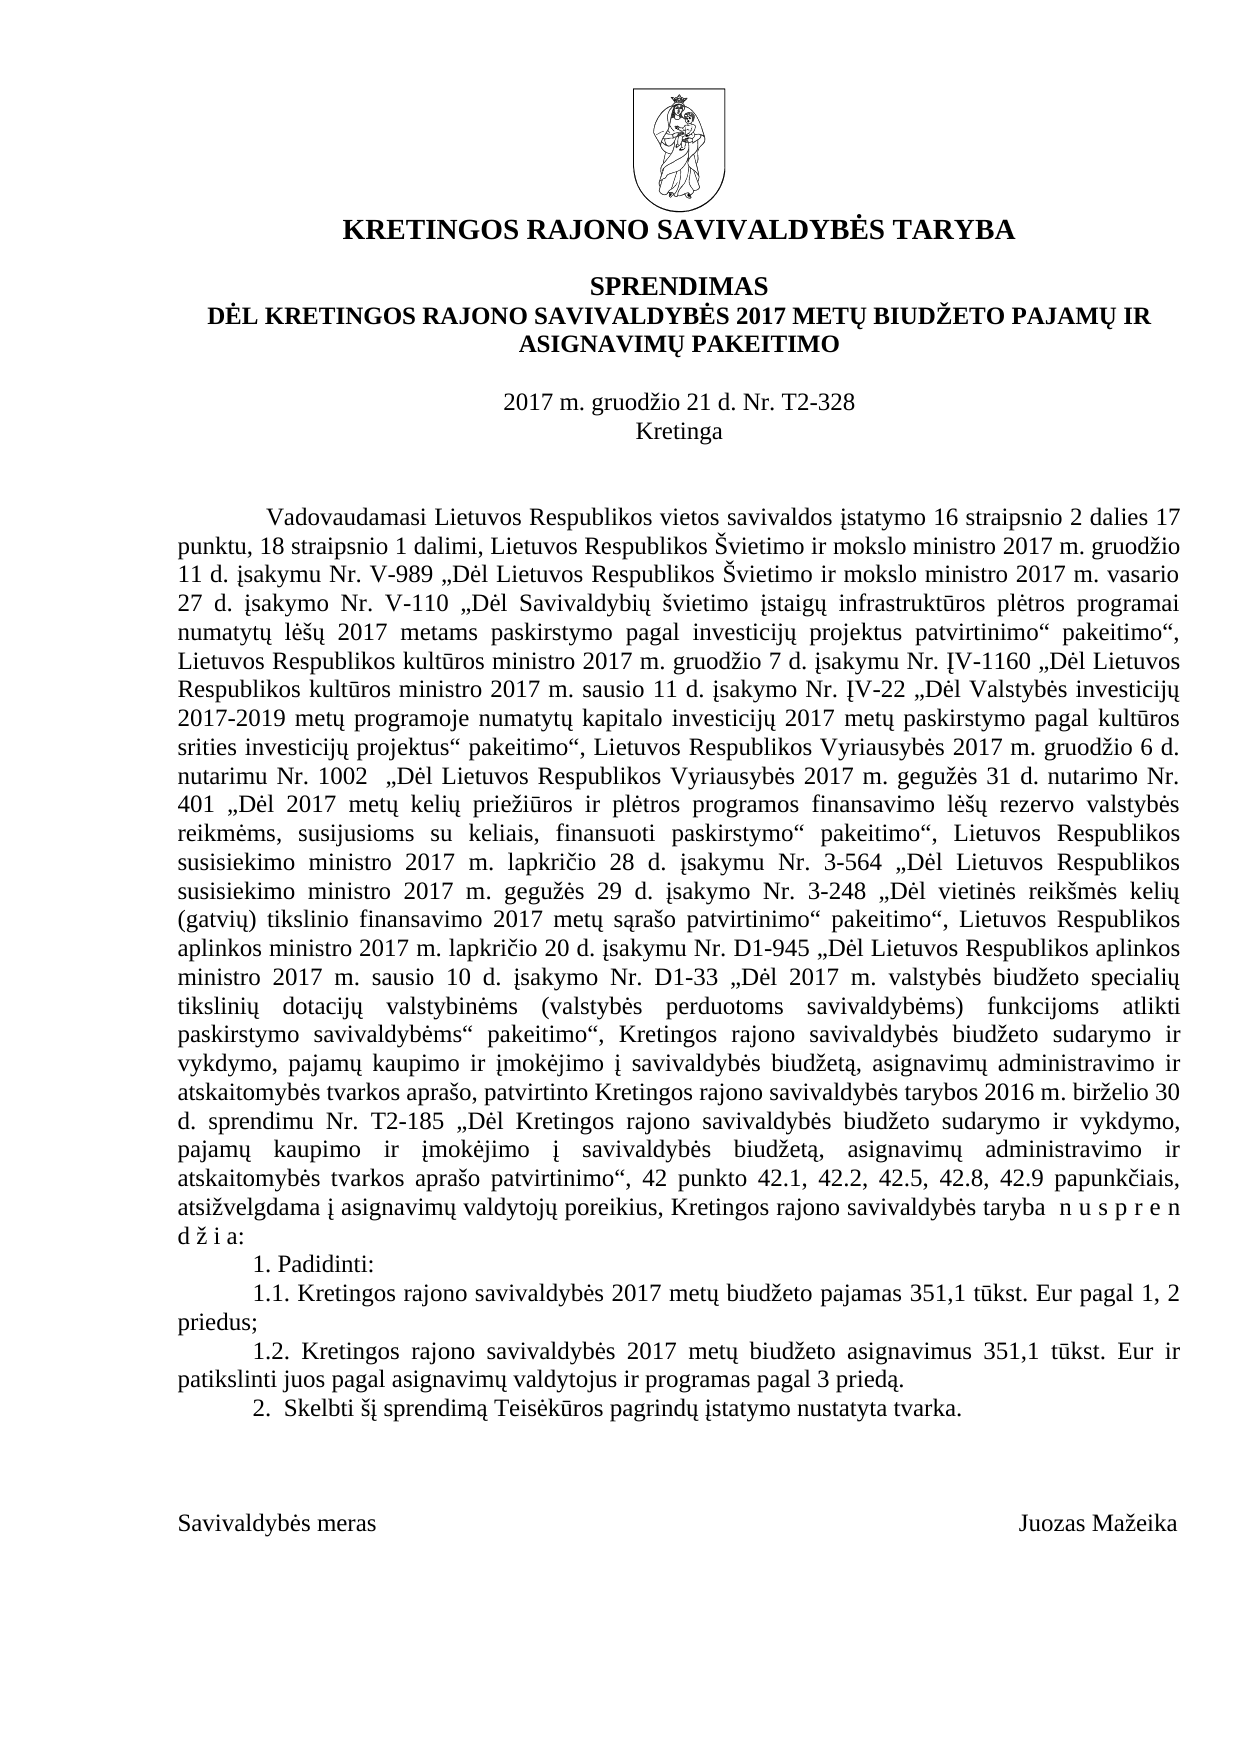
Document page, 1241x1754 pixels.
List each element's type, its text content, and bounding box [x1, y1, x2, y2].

text Kretingos rajono savivaldybės taryba [177, 212, 1181, 246]
text Kretinga [177, 416, 1181, 444]
text 1. Padidinti: [177, 1249, 1181, 1278]
text Dėl kretingos rajono savivaldybės 2017 metų biudžeto pajamų ir asignavimų pAkeitIMO [177, 301, 1181, 358]
text 2. Skelbti šį sprendimą Teisėkūros pagrindų įstatymo nustatyta tvarka. [177, 1393, 1181, 1422]
text Savivaldybės meras Juozas Mažeika [177, 1508, 1181, 1537]
text 1.1. Kretingos rajono savivaldybės 2017 metų biudžeto pajamas 351,1 tūkst. Eur pagal 1, 2 priedus; [177, 1278, 1181, 1336]
text Vadovaudamasi Lietuvos Respublikos vietos savivaldos įstatymo 16 straipsnio 2 dalies 17 punktu, 18 straipsnio 1 dalimi, Lietuvos Respublikos Švietimo ir mokslo ministro 2017 m. gruodžio 11 d. įsakymu Nr. V-989 „Dėl Lietuvos Respublikos Švietimo ir mokslo ministro 2017 m. vasario 27 d. įsakymo Nr. V-110 „Dėl Savivaldybių švietimo įstaigų infrastruktūros plėtros programai numatytų lėšų 2017 metams paskirstymo pagal investicijų projektus patvirtinimo“ pakeitimo“, Lietuvos Respublikos kultūros ministro 2017 m. gruodžio 7 d. įsakymu Nr. ĮV-1160 „Dėl Lietuvos Respublikos kultūros ministro 2017 m. sausio 11 d. įsakymo Nr. ĮV-22 „Dėl Valstybės investicijų 2017-2019 metų programoje numatytų kapitalo investicijų 2017 metų paskirstymo pagal kultūros srities investicijų projektus“ pakeitimo“, Lietuvos Respublikos Vyriausybės 2017 m. gruodžio 6 d. nutarimu Nr. 1002 „Dėl Lietuvos Respublikos Vyriausybės 2017 m. gegužės 31 d. nutarimo Nr. 401 „Dėl 2017 metų kelių priežiūros ir plėtros programos finansavimo lėšų rezervo valstybės reikmėms, susijusioms su keliais, finansuoti paskirstymo“ pakeitimo“, Lietuvos Respublikos susisiekimo ministro 2017 m. lapkričio 28 d. įsakymu Nr. 3-564 „Dėl Lietuvos Respublikos susisiekimo ministro 2017 m. gegužės 29 d. įsakymo Nr. 3-248 „Dėl vietinės reikšmės kelių (gatvių) tikslinio finansavimo 2017 metų sąrašo patvirtinimo“ pakeitimo“, Lietuvos Respublikos aplinkos ministro 2017 m. lapkričio 20 d. įsakymu Nr. D1-945 „Dėl Lietuvos Respublikos aplinkos ministro 2017 m. sausio 10 d. įsakymo Nr. D1-33 „Dėl 2017 m. valstybės biudžeto specialių tikslinių dotacijų valstybinėms (valstybės perduotoms savivaldybėms) funkcijoms atlikti paskirstymo savivaldybėms“ pakeitimo“, Kretingos rajono savivaldybės biudžeto sudarymo ir vykdymo, pajamų kaupimo ir įmokėjimo į savivaldybės biudžetą, asignavimų administravimo ir atskaitomybės tvarkos aprašo, patvirtinto Kretingos rajono savivaldybės tarybos 2016 m. birželio 30 d. sprendimu Nr. T2-185 „Dėl Kretingos rajono savivaldybės biudžeto sudarymo ir vykdymo, pajamų kaupimo ir įmokėjimo į savivaldybės biudžetą, asignavimų administravimo ir atskaitomybės tvarkos aprašo patvirtinimo“, 42 punkto 42.1, 42.2, 42.5, 42.8, 42.9 papunkčiais, atsižvelgdama į asignavimų valdytojų poreikius, Kretingos rajono savivaldybės taryba n u s p r e n d ž i a: [177, 502, 1181, 1249]
text Sprendimas [177, 270, 1181, 301]
text 1.2. Kretingos rajono savivaldybės 2017 metų biudžeto asignavimus 351,1 tūkst. Eur ir patikslinti juos pagal asignavimų valdytojus ir programas pagal 3 priedą. [177, 1336, 1181, 1393]
text 2017 m. gruodžio 21 d. Nr. T2-328 [177, 387, 1181, 416]
